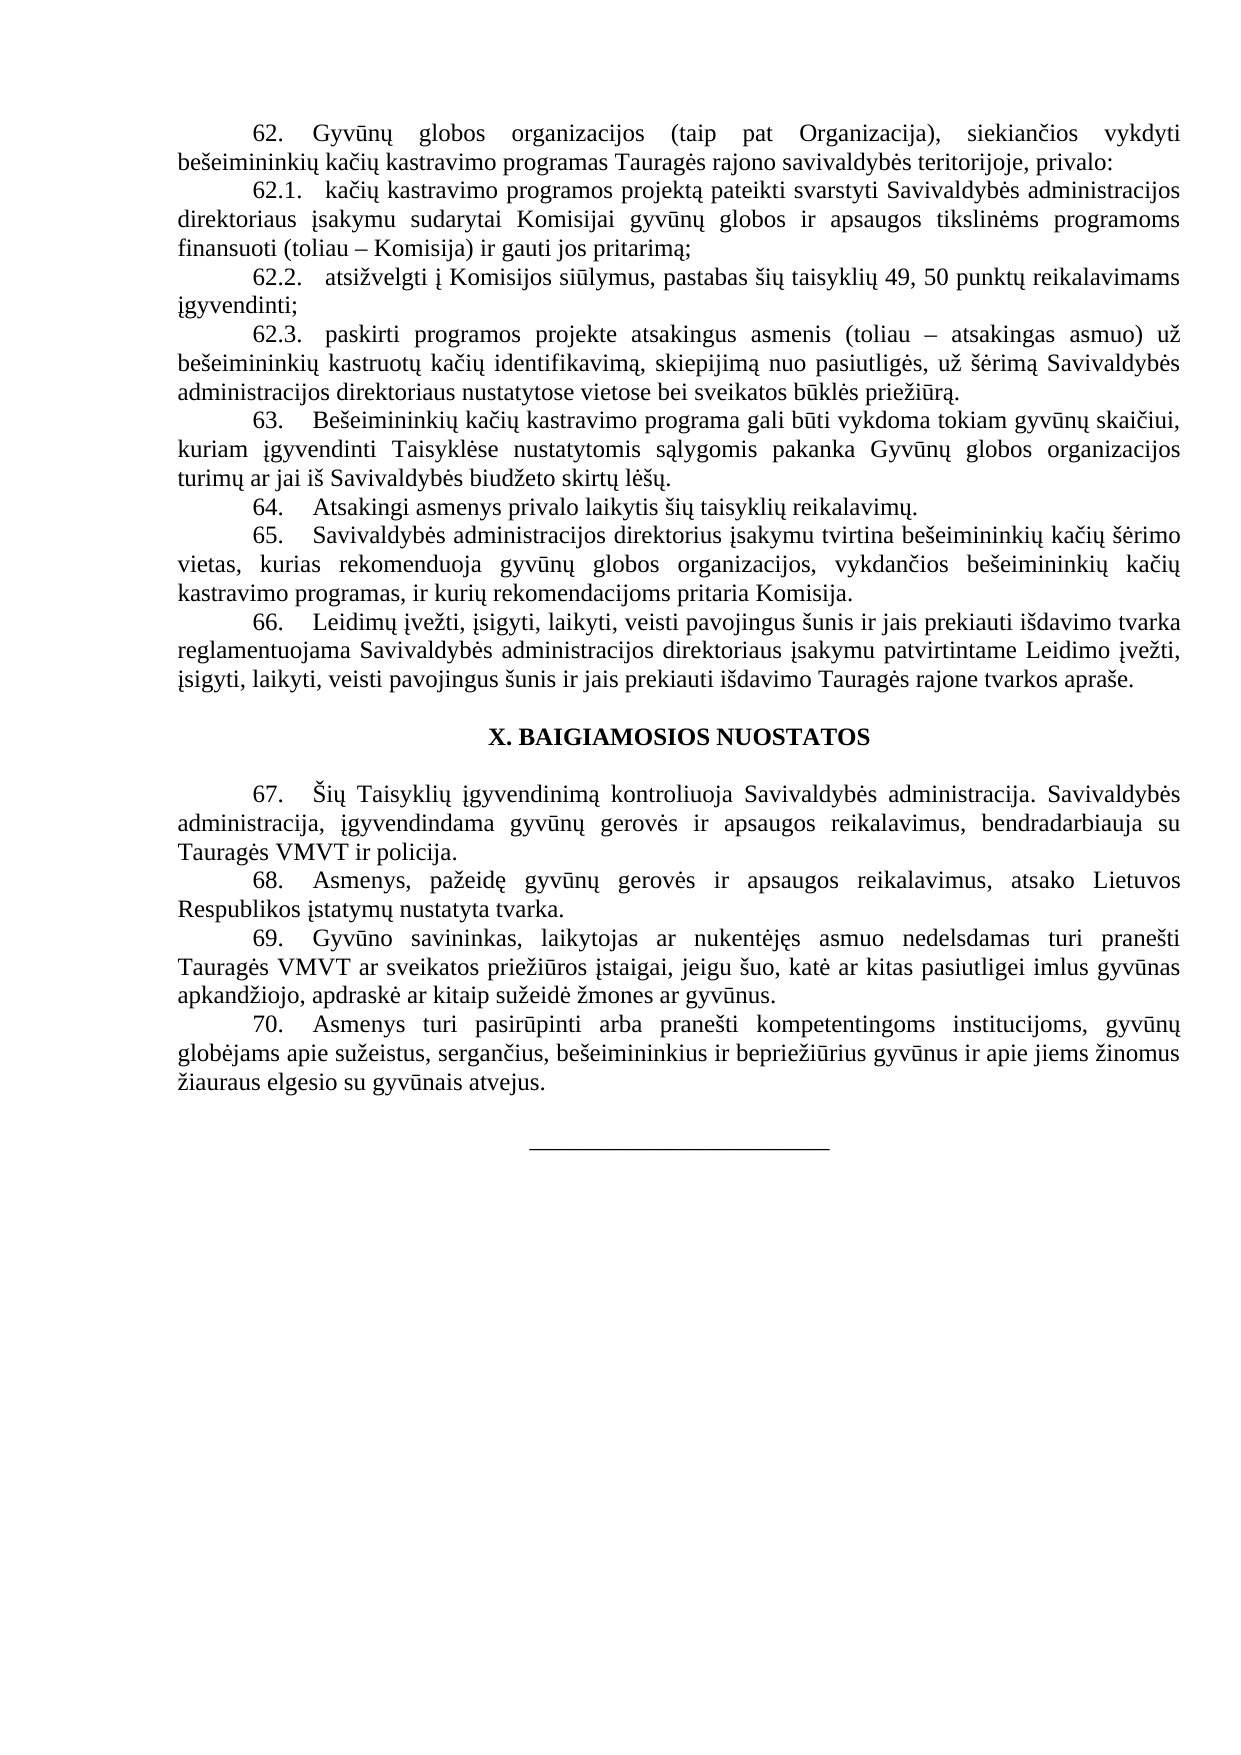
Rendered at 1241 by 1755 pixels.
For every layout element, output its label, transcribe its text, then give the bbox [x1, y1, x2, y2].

text 65. Savivaldybės administracijos direktorius įsakymu tvirtina bešeimininkių kačių šėrimo vietas, kurias rekomenduoja gyvūnų globos organizacijos, vykdančios bešeimininkių kačių kastravimo programas, ir kurių rekomendacijoms pritaria Komisija. [177, 521, 1181, 607]
text 69. Gyvūno savininkas, laikytojas ar nukentėjęs asmuo nedelsdamas turi pranešti Tauragės VMVT ar sveikatos priežiūros įstaigai, jeigu šuo, katė ar kitas pasiutligei imlus gyvūnas apkandžiojo, apdraskė ar kitaip sužeidė žmones ar gyvūnus. [177, 923, 1181, 1009]
text 67. Šių Taisyklių įgyvendinimą kontroliuoja Savivaldybės administracija. Savivaldybės administracija, įgyvendindama gyvūnų gerovės ir apsaugos reikalavimus, bendradarbiauja su Tauragės VMVT ir policija. [177, 779, 1181, 866]
text 63. Bešeimininkių kačių kastravimo programa gali būti vykdoma tokiam gyvūnų skaičiui, kuriam įgyvendinti Taisyklėse nustatytomis sąlygomis pakanka Gyvūnų globos organizacijos turimų ar jai iš Savivaldybės biudžeto skirtų lėšų. [177, 406, 1181, 492]
text 66. Leidimų įvežti, įsigyti, laikyti, veisti pavojingus šunis ir jais prekiauti išdavimo tvarka reglamentuojama Savivaldybės administracijos direktoriaus įsakymu patvirtintame Leidimo įvežti, įsigyti, laikyti, veisti pavojingus šunis ir jais prekiauti išdavimo Tauragės rajone tvarkos apraše. [177, 607, 1181, 693]
text ________________________ [177, 1124, 1181, 1153]
text 68. Asmenys, pažeidę gyvūnų gerovės ir apsaugos reikalavimus, atsako Lietuvos Respublikos įstatymų nustatyta tvarka. [177, 866, 1181, 923]
text 64. Atsakingi asmenys privalo laikytis šių taisyklių reikalavimų. [177, 492, 1181, 521]
text 62. Gyvūnų globos organizacijos (taip pat Organizacija), siekiančios vykdyti bešeimininkių kačių kastravimo programas Tauragės rajono savivaldybės teritorijoje, privalo: [177, 118, 1181, 176]
text 62.1. kačių kastravimo programos projektą pateikti svarstyti Savivaldybės administracijos direktoriaus įsakymu sudarytai Komisijai gyvūnų globos ir apsaugos tikslinėms programoms finansuoti (toliau – Komisija) ir gauti jos pritarimą; [177, 176, 1181, 262]
text 62.2. atsižvelgti į Komisijos siūlymus, pastabas šių taisyklių 49, 50 punktų reikalavimams įgyvendinti; [177, 262, 1181, 319]
text 62.3. paskirti programos projekte atsakingus asmenis (toliau – atsakingas asmuo) už bešeimininkių kastruotų kačių identifikavimą, skiepijimą nuo pasiutligės, už šėrimą Savivaldybės administracijos direktoriaus nustatytose vietose bei sveikatos būklės priežiūrą. [177, 319, 1181, 406]
text X. BAIGIAMOSIOS NUOSTATOS [177, 722, 1181, 751]
text 70. Asmenys turi pasirūpinti arba pranešti kompetentingoms institucijoms, gyvūnų globėjams apie sužeistus, sergančius, bešeimininkius ir bepriežiūrius gyvūnus ir apie jiems žinomus žiauraus elgesio su gyvūnais atvejus. [177, 1009, 1181, 1096]
